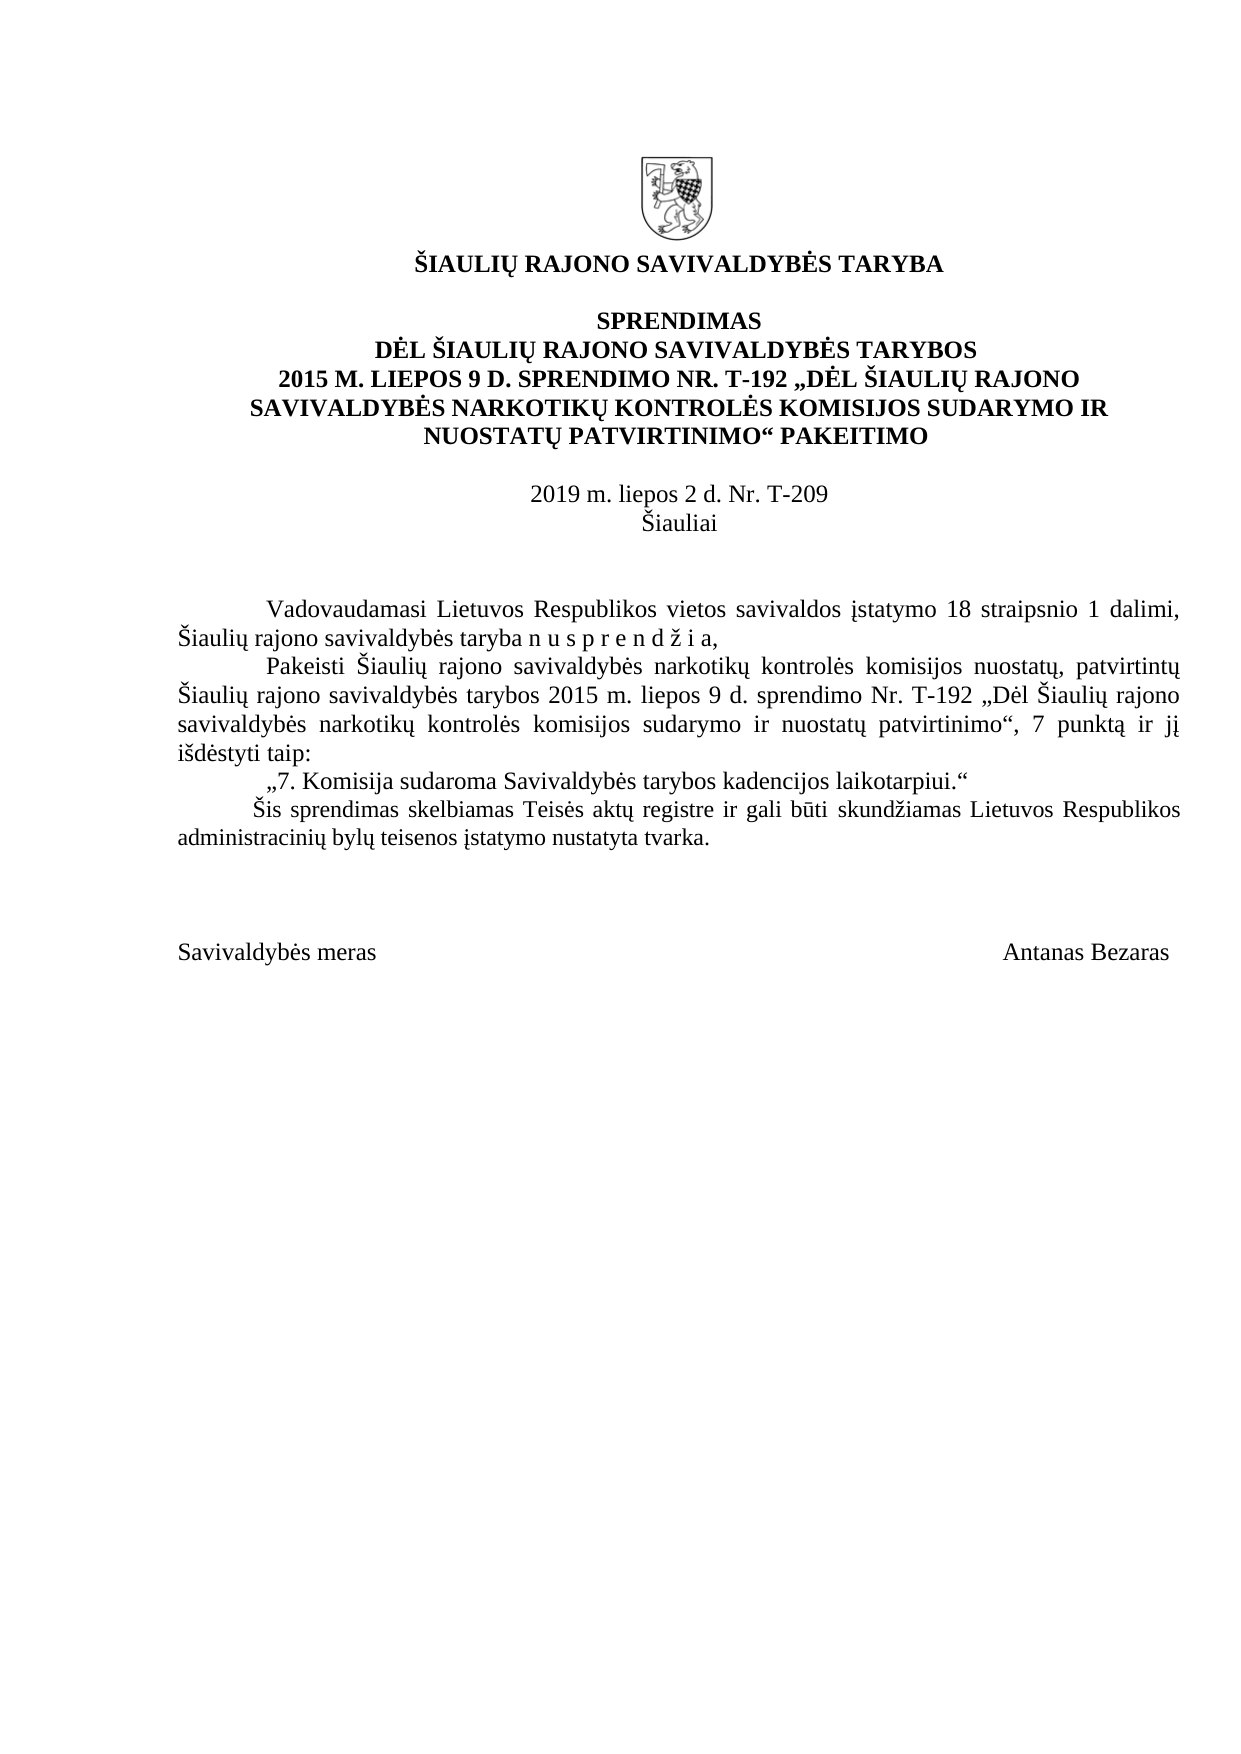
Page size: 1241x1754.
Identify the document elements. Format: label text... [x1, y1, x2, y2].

text DĖL ŠIAULIŲ RAJONO SAVIVALDYBĖS TARYBOS [177, 335, 1181, 364]
text Šiauliai [177, 508, 1181, 536]
text ŠIAULIŲ RAJONO SAVIVALDYBĖS TARYBA [177, 249, 1181, 278]
text 2019 m. liepos 2 d. Nr. T-209 [177, 479, 1181, 508]
text 2015 M. LIEPOS 9 D. SPRENDIMO NR. T-192 „DĖL ŠIAULIŲ RAJONO SAVIVALDYBĖS NARKOTIKŲ KONTROLĖS KOMISIJOS SUDARYMO IR NUOSTATŲ PATVIRTINIMO“ PAKEITIMO [177, 364, 1181, 450]
text Pakeisti Šiaulių rajono savivaldybės narkotikų kontrolės komisijos nuostatų, patvirtintų Šiaulių rajono savivaldybės tarybos 2015 m. liepos 9 d. sprendimo Nr. T-192 „Dėl Šiaulių rajono savivaldybės narkotikų kontrolės komisijos sudarymo ir nuostatų patvirtinimo“, 7 punktą ir jį išdėstyti taip: [177, 651, 1181, 766]
text Šis sprendimas skelbiamas Teisės aktų registre ir gali būti skundžiamas Lietuvos Respublikos administracinių bylų teisenos įstatymo nustatyta tvarka. [177, 795, 1181, 850]
text „7. Komisija sudaroma Savivaldybės tarybos kadencijos laikotarpiui.“ [177, 766, 1181, 795]
text Vadovaudamasi Lietuvos Respublikos vietos savivaldos įstatymo 18 straipsnio 1 dalimi, Šiaulių rajono savivaldybės taryba n u s p r e n d ž i a, [177, 594, 1181, 651]
text SPRENDIMAS [177, 306, 1181, 335]
text Savivaldybės meras Antanas Bezaras [177, 937, 1181, 965]
